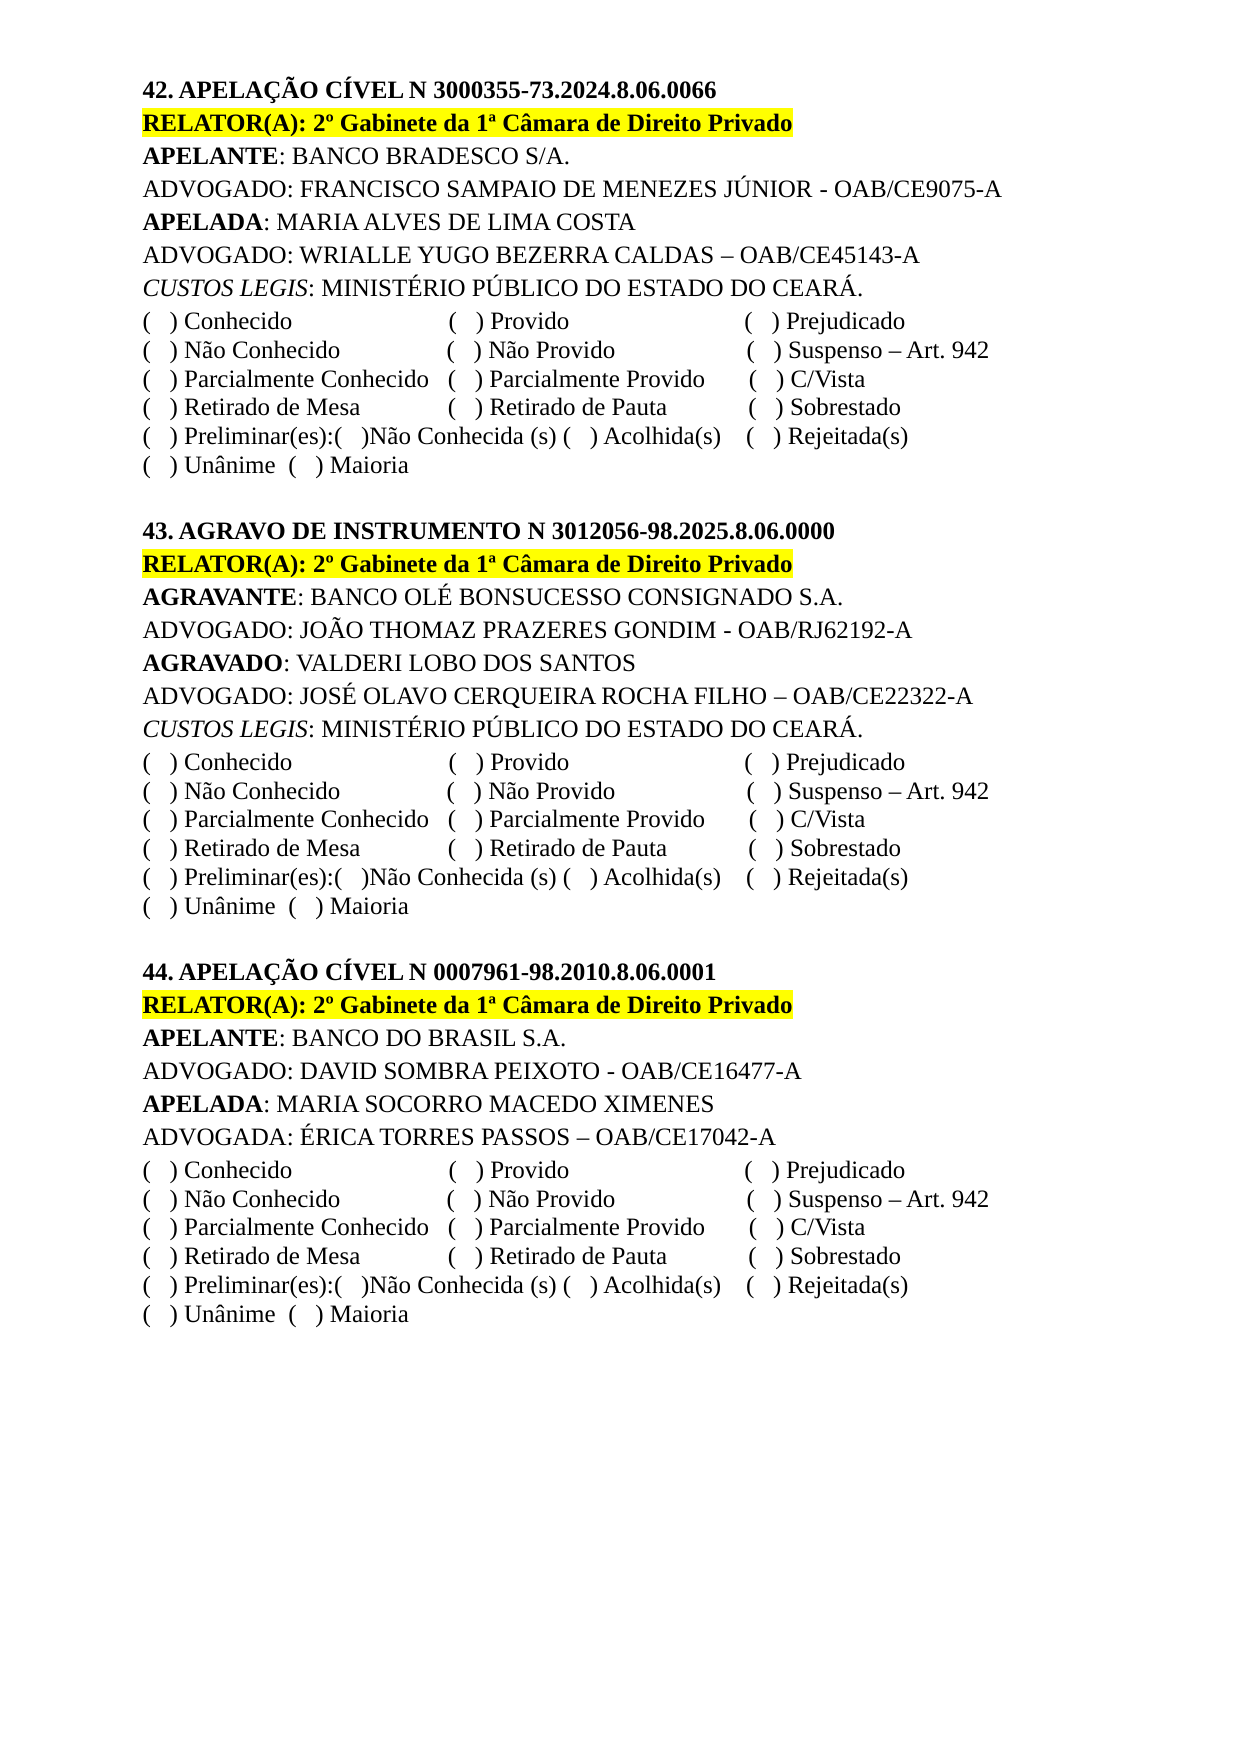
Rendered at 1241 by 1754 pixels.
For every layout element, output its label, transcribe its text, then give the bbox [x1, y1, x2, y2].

text ( ) Retirado de Mesa ( ) Retirado de Pauta ( ) Sobrestado [142, 1241, 1158, 1270]
text ( ) Preliminar(es):( )Não Conhecida (s) ( ) Acolhida(s) ( ) Rejeitada(s) [142, 421, 1158, 450]
text ( ) Conhecido ( ) Provido ( ) Prejudicado [142, 1155, 1141, 1184]
text ( ) Não Conhecido ( ) Não Provido ( ) Suspenso – Art. 942 [142, 335, 1158, 364]
text CUSTOS LEGIS: MINISTÉRIO PÚBLICO DO ESTADO DO CEARÁ. [142, 273, 1141, 302]
text ( ) Não Conhecido ( ) Não Provido ( ) Suspenso – Art. 942 [142, 1184, 1158, 1212]
text ( ) Parcialmente Conhecido ( ) Parcialmente Provido ( ) C/Vista [142, 364, 1158, 392]
text ( ) Conhecido ( ) Provido ( ) Prejudicado [142, 747, 1141, 776]
text ( ) Não Conhecido ( ) Não Provido ( ) Suspenso – Art. 942 [142, 776, 1158, 804]
text CUSTOS LEGIS: MINISTÉRIO PÚBLICO DO ESTADO DO CEARÁ. [142, 714, 1141, 743]
text ( ) Parcialmente Conhecido ( ) Parcialmente Provido ( ) C/Vista [142, 804, 1158, 833]
text ( ) Unânime ( ) Maioria 43. AGRAVO DE INSTRUMENTO N 3012056-98.2025.8.06.0000 RELATOR(A): 2º Gabinete da 1ª Câmara de Direito Privado AGRAVANTE: BANCO OLÉ BONSUCESSO CONSIGNADO S.A. ADVOGADO: JOÃO THOMAZ PRAZERES GONDIM - OAB/RJ62192-A AGRAVADO: VALDERI LOBO DOS SANTOS ADVOGADO: JOSÉ OLAVO CERQUEIRA ROCHA FILHO – OAB/CE22322-A [142, 450, 1141, 710]
text ( ) Unânime ( ) Maioria [142, 1299, 1141, 1393]
text ( ) Unânime ( ) Maioria 44. APELAÇÃO CÍVEL N 0007961-98.2010.8.06.0001 RELATOR(A): 2º Gabinete da 1ª Câmara de Direito Privado APELANTE: BANCO DO BRASIL S.A. ADVOGADO: DAVID SOMBRA PEIXOTO - OAB/CE16477-A APELADA: MARIA SOCORRO MACEDO XIMENES ADVOGADA: ÉRICA TORRES PASSOS – OAB/CE17042-A [142, 891, 1141, 1151]
text ( ) Preliminar(es):( )Não Conhecida (s) ( ) Acolhida(s) ( ) Rejeitada(s) [142, 1270, 1158, 1299]
text ( ) Retirado de Mesa ( ) Retirado de Pauta ( ) Sobrestado [142, 833, 1158, 862]
text 42. APELAÇÃO CÍVEL N 3000355-73.2024.8.06.0066 RELATOR(A): 2º Gabinete da 1ª Câmara de Direito Privado APELANTE: BANCO BRADESCO S/A. ADVOGADO: FRANCISCO SAMPAIO DE MENEZES JÚNIOR - OAB/CE9075-A APELADA: MARIA ALVES DE LIMA COSTA ADVOGADO: WRIALLE YUGO BEZERRA CALDAS – OAB/CE45143-A [142, 75, 1141, 269]
text ( ) Parcialmente Conhecido ( ) Parcialmente Provido ( ) C/Vista [142, 1212, 1158, 1241]
text ( ) Conhecido ( ) Provido ( ) Prejudicado [142, 306, 1141, 335]
text ( ) Retirado de Mesa ( ) Retirado de Pauta ( ) Sobrestado [142, 392, 1158, 421]
text ( ) Preliminar(es):( )Não Conhecida (s) ( ) Acolhida(s) ( ) Rejeitada(s) [142, 862, 1158, 891]
